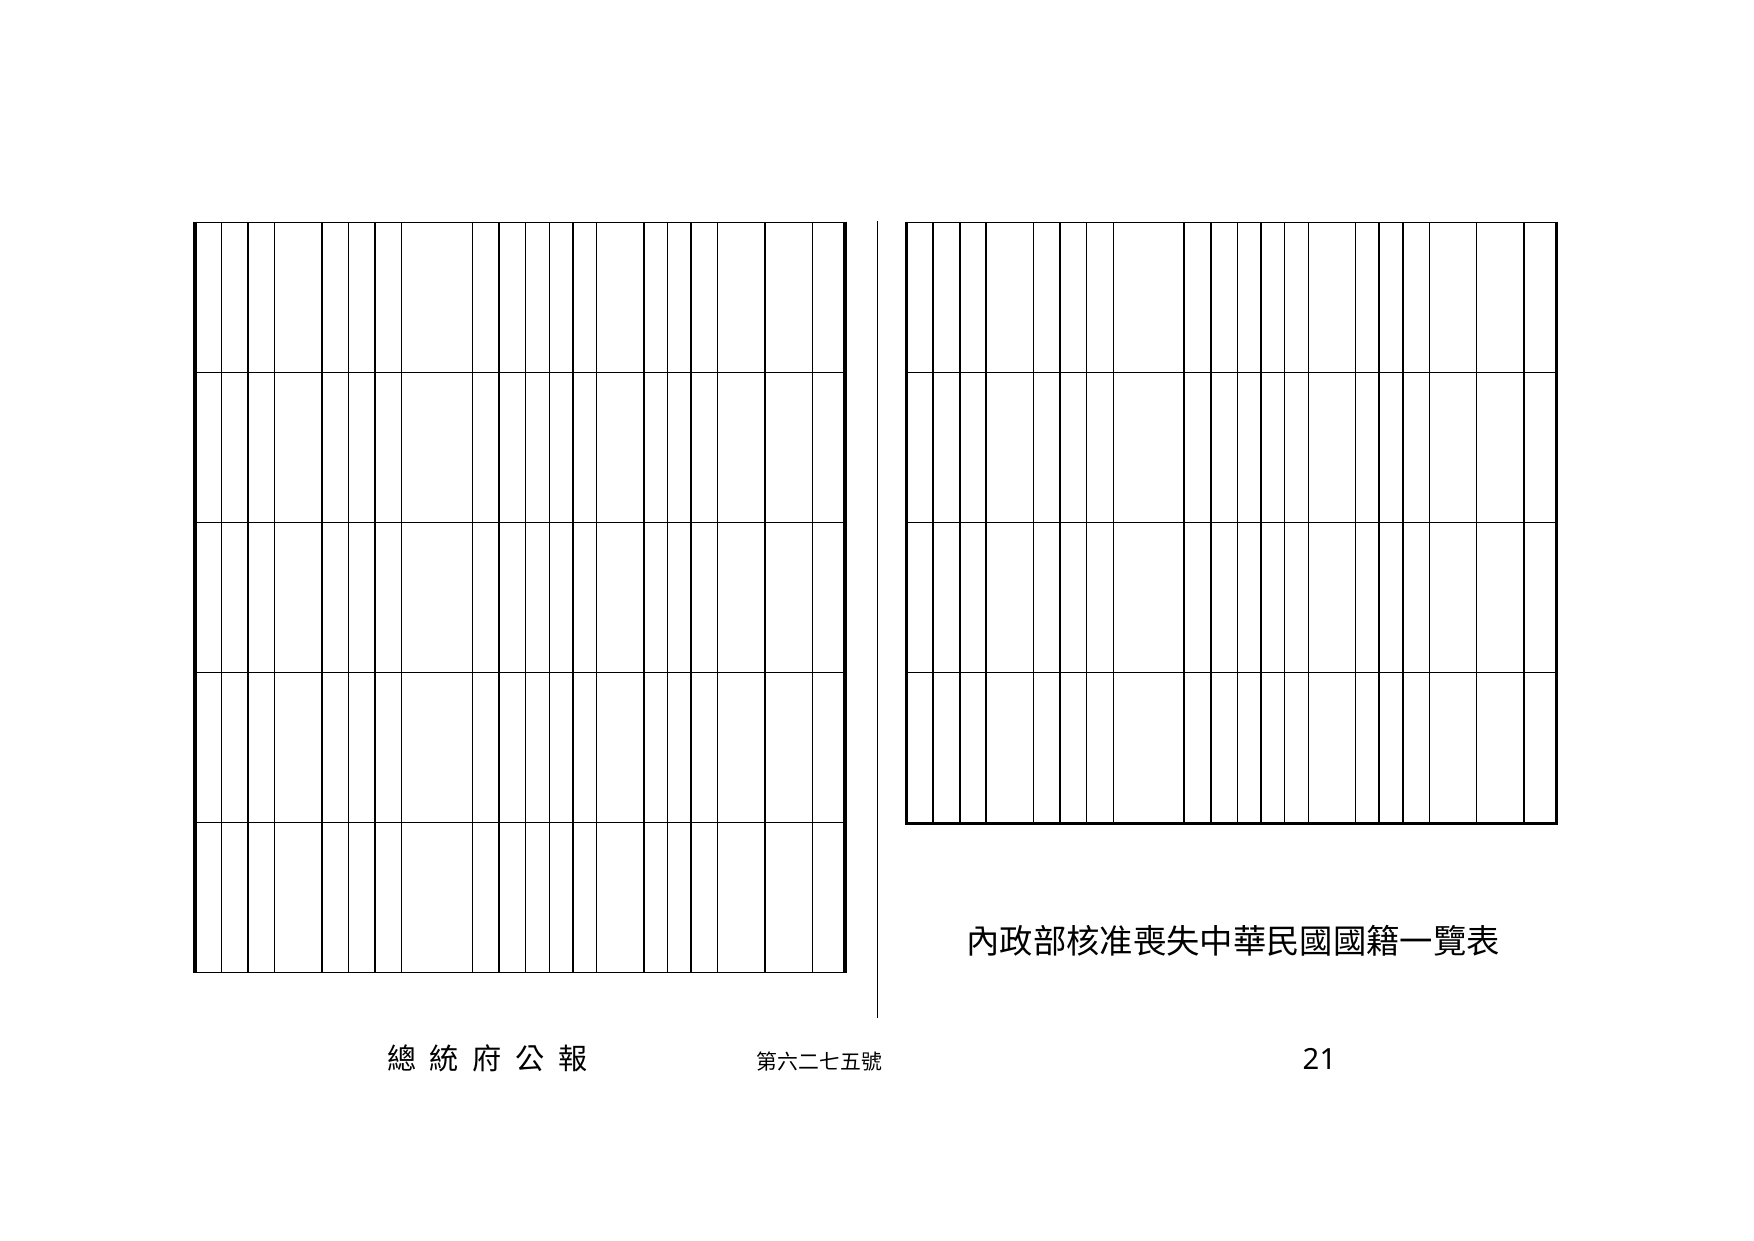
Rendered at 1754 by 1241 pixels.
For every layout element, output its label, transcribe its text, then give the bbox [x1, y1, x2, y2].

table_cell [1356, 523, 1378, 672]
table_cell [620, 523, 643, 672]
table_cell [550, 673, 572, 822]
table_cell [449, 823, 472, 972]
table_cell [1500, 523, 1523, 672]
table_cell [1010, 673, 1033, 822]
table_cell [1061, 523, 1086, 672]
table_cell [1114, 223, 1137, 372]
table_cell [1114, 523, 1137, 672]
table_cell [1430, 673, 1453, 822]
table_cell [741, 823, 764, 972]
table_cell [1285, 223, 1308, 372]
table_cell [668, 823, 690, 972]
table_cell [741, 673, 764, 822]
table_cell [1380, 223, 1402, 372]
table_cell [222, 223, 247, 372]
table_cell [597, 523, 620, 672]
table_cell [1430, 523, 1453, 672]
table_cell [1453, 673, 1476, 822]
text 內政部核准喪失中華民國國籍一覽表 [907, 868, 1559, 975]
table_cell [1137, 223, 1161, 372]
table_cell [813, 823, 843, 972]
table_cell [1500, 373, 1523, 522]
table_cell [1309, 373, 1332, 522]
table_cell [1500, 673, 1523, 822]
table_cell [275, 523, 298, 672]
table_cell [550, 223, 572, 372]
table_cell [1525, 523, 1555, 672]
table_cell [1114, 373, 1137, 522]
table_cell [1061, 673, 1086, 822]
table_cell [766, 223, 789, 372]
table_cell [1356, 373, 1378, 522]
table_cell [987, 223, 1010, 372]
table_cell [449, 523, 472, 672]
table_cell [323, 373, 348, 522]
table_cell [1010, 373, 1033, 522]
table_cell [298, 223, 321, 372]
table_cell [1404, 523, 1429, 672]
table_cell [668, 223, 690, 372]
table_cell [1212, 373, 1237, 522]
table_cell [789, 823, 812, 972]
table_cell [908, 523, 932, 672]
table_cell [1212, 673, 1237, 822]
table_cell [249, 823, 274, 972]
table_cell [298, 373, 321, 522]
table_cell [298, 823, 321, 972]
table_cell [349, 523, 374, 672]
table_cell [1453, 373, 1476, 522]
table_cell [645, 223, 667, 372]
table_cell [1034, 673, 1059, 822]
table_cell [323, 823, 348, 972]
table_cell [1262, 373, 1284, 522]
table_cell [718, 523, 741, 672]
table_cell [1332, 223, 1355, 372]
table_cell [500, 673, 525, 822]
table_cell [376, 373, 401, 522]
table_cell [987, 373, 1010, 522]
table_cell [1309, 673, 1332, 822]
table_cell [908, 223, 932, 372]
table_cell [526, 373, 549, 522]
table_cell [620, 373, 643, 522]
table_cell [908, 373, 932, 522]
table_cell [402, 823, 425, 972]
table_cell [620, 673, 643, 822]
table_cell [349, 223, 374, 372]
table_cell [1087, 223, 1113, 372]
table_cell [526, 523, 549, 672]
table_cell [1137, 673, 1161, 822]
table_cell [1238, 223, 1260, 372]
table_cell [1238, 523, 1260, 672]
table_cell [789, 223, 812, 372]
table_cell [1477, 373, 1500, 522]
table_cell [1161, 373, 1183, 522]
table_cell [402, 373, 425, 522]
table_cell [425, 673, 449, 822]
table_cell [668, 373, 690, 522]
table_cell [1404, 223, 1429, 372]
table_cell [1285, 673, 1308, 822]
table_cell [550, 823, 572, 972]
table_cell [1309, 223, 1332, 372]
table_cell [789, 373, 812, 522]
table_cell [961, 373, 985, 522]
table_cell [1262, 523, 1284, 672]
table_cell [574, 673, 596, 822]
table_cell [1332, 673, 1355, 822]
table_cell [449, 223, 472, 372]
table_cell [298, 523, 321, 672]
table_cell [1212, 223, 1237, 372]
table_cell [961, 523, 985, 672]
table_cell [574, 523, 596, 672]
table_cell [789, 523, 812, 672]
table_cell [718, 823, 741, 972]
table_cell [597, 223, 620, 372]
table_cell [526, 223, 549, 372]
table_cell [1332, 523, 1355, 672]
table_cell [249, 223, 274, 372]
table_cell [718, 373, 741, 522]
table_cell [1137, 373, 1161, 522]
table_cell [692, 223, 717, 372]
table_cell [1404, 673, 1429, 822]
table_cell [1185, 523, 1210, 672]
table_cell [741, 373, 764, 522]
table_cell [766, 823, 789, 972]
table_cell [1114, 673, 1137, 822]
table_cell [1430, 373, 1453, 522]
table_cell [1332, 373, 1355, 522]
table_cell [1500, 223, 1523, 372]
table_cell [1185, 673, 1210, 822]
table_cell [473, 823, 498, 972]
table_cell [1185, 223, 1210, 372]
table_cell [1262, 673, 1284, 822]
table_cell [323, 673, 348, 822]
table_cell [1477, 673, 1500, 822]
table_cell [500, 223, 525, 372]
table_cell [526, 823, 549, 972]
table_cell [1525, 373, 1555, 522]
table_cell [249, 673, 274, 822]
table_cell [249, 523, 274, 672]
table_cell [550, 373, 572, 522]
table_cell [323, 223, 348, 372]
table_cell [449, 673, 472, 822]
table_cell [197, 223, 221, 372]
table_cell [934, 673, 959, 822]
table_cell [1285, 523, 1308, 672]
table_cell [1010, 223, 1033, 372]
table_cell [1404, 373, 1429, 522]
table_cell [425, 523, 449, 672]
table_cell [1380, 373, 1402, 522]
table_cell [1309, 523, 1332, 672]
table_cell [645, 373, 667, 522]
table_cell [645, 823, 667, 972]
table_cell [934, 373, 959, 522]
table_cell [934, 223, 959, 372]
table_cell [1453, 523, 1476, 672]
table_cell [425, 823, 449, 972]
table_cell [425, 373, 449, 522]
table_cell [425, 223, 449, 372]
table_cell [692, 823, 717, 972]
table_cell [1034, 373, 1059, 522]
table_cell [574, 373, 596, 522]
table_cell [1161, 223, 1183, 372]
table_cell [1161, 523, 1183, 672]
table_cell [197, 823, 221, 972]
table_cell [376, 673, 401, 822]
table_cell [349, 823, 374, 972]
table_cell [526, 673, 549, 822]
table_cell [473, 673, 498, 822]
table_cell [500, 823, 525, 972]
table_cell [1087, 373, 1113, 522]
table_cell [323, 523, 348, 672]
table_cell [222, 373, 247, 522]
table_cell [1238, 673, 1260, 822]
table_cell [449, 373, 472, 522]
table_cell [597, 673, 620, 822]
table_cell [1380, 673, 1402, 822]
table_cell [620, 823, 643, 972]
table_cell [197, 673, 221, 822]
table_cell [1430, 223, 1453, 372]
table_cell [275, 373, 298, 522]
table_cell [249, 373, 274, 522]
table_cell [1087, 523, 1113, 672]
table_cell [789, 673, 812, 822]
table_cell [275, 223, 298, 372]
table_cell [908, 673, 932, 822]
table_cell [1262, 223, 1284, 372]
table_cell [376, 223, 401, 372]
table_cell [961, 673, 985, 822]
table_cell [1525, 673, 1555, 822]
table_cell [934, 523, 959, 672]
table_cell [473, 373, 498, 522]
table_cell [1525, 223, 1555, 372]
table_cell [766, 523, 789, 672]
table_cell [1477, 523, 1500, 672]
table_cell [1087, 673, 1113, 822]
table_cell [402, 673, 425, 822]
table_cell [222, 823, 247, 972]
table_cell [645, 673, 667, 822]
table_cell [1453, 223, 1476, 372]
table_cell [766, 373, 789, 522]
table_cell [402, 523, 425, 672]
table_cell [574, 823, 596, 972]
table_cell [275, 823, 298, 972]
table_cell [574, 223, 596, 372]
table_cell [766, 673, 789, 822]
table_cell [1477, 223, 1500, 372]
table_cell [718, 223, 741, 372]
table_cell [1285, 373, 1308, 522]
table_cell [376, 523, 401, 672]
table_cell [349, 673, 374, 822]
table_cell [813, 523, 843, 672]
table_cell [620, 223, 643, 372]
table_cell [1034, 523, 1059, 672]
table_cell [1061, 373, 1086, 522]
table_cell [813, 673, 843, 822]
table_cell [222, 673, 247, 822]
table_cell [473, 223, 498, 372]
table_cell [718, 673, 741, 822]
table_cell [1161, 673, 1183, 822]
table_cell [376, 823, 401, 972]
table_cell [550, 523, 572, 672]
table_cell [222, 523, 247, 672]
table_cell [813, 373, 843, 522]
table_cell [1061, 223, 1086, 372]
table_cell [349, 373, 374, 522]
table_cell [1238, 373, 1260, 522]
table_cell [1137, 523, 1161, 672]
table_cell [1212, 523, 1237, 672]
table_cell [597, 823, 620, 972]
table_cell [692, 373, 717, 522]
table_cell [1185, 373, 1210, 522]
table_cell [402, 223, 425, 372]
table_cell [197, 523, 221, 672]
table_cell [645, 523, 667, 672]
table_cell [500, 523, 525, 672]
table_cell [813, 223, 843, 372]
table_cell [1356, 223, 1378, 372]
table_cell [987, 523, 1010, 672]
table_cell [1034, 223, 1059, 372]
table_cell [1356, 673, 1378, 822]
table_cell [197, 373, 221, 522]
table_cell [692, 673, 717, 822]
table_cell [741, 223, 764, 372]
table_cell [1010, 523, 1033, 672]
table_cell [987, 673, 1010, 822]
table_cell [668, 523, 690, 672]
table_cell [597, 373, 620, 522]
table_cell [668, 673, 690, 822]
table_cell [1380, 523, 1402, 672]
table_cell [961, 223, 985, 372]
table_cell [692, 523, 717, 672]
table_cell [741, 523, 764, 672]
table_cell [500, 373, 525, 522]
table_cell [298, 673, 321, 822]
table_cell [275, 673, 298, 822]
table_cell [473, 523, 498, 672]
